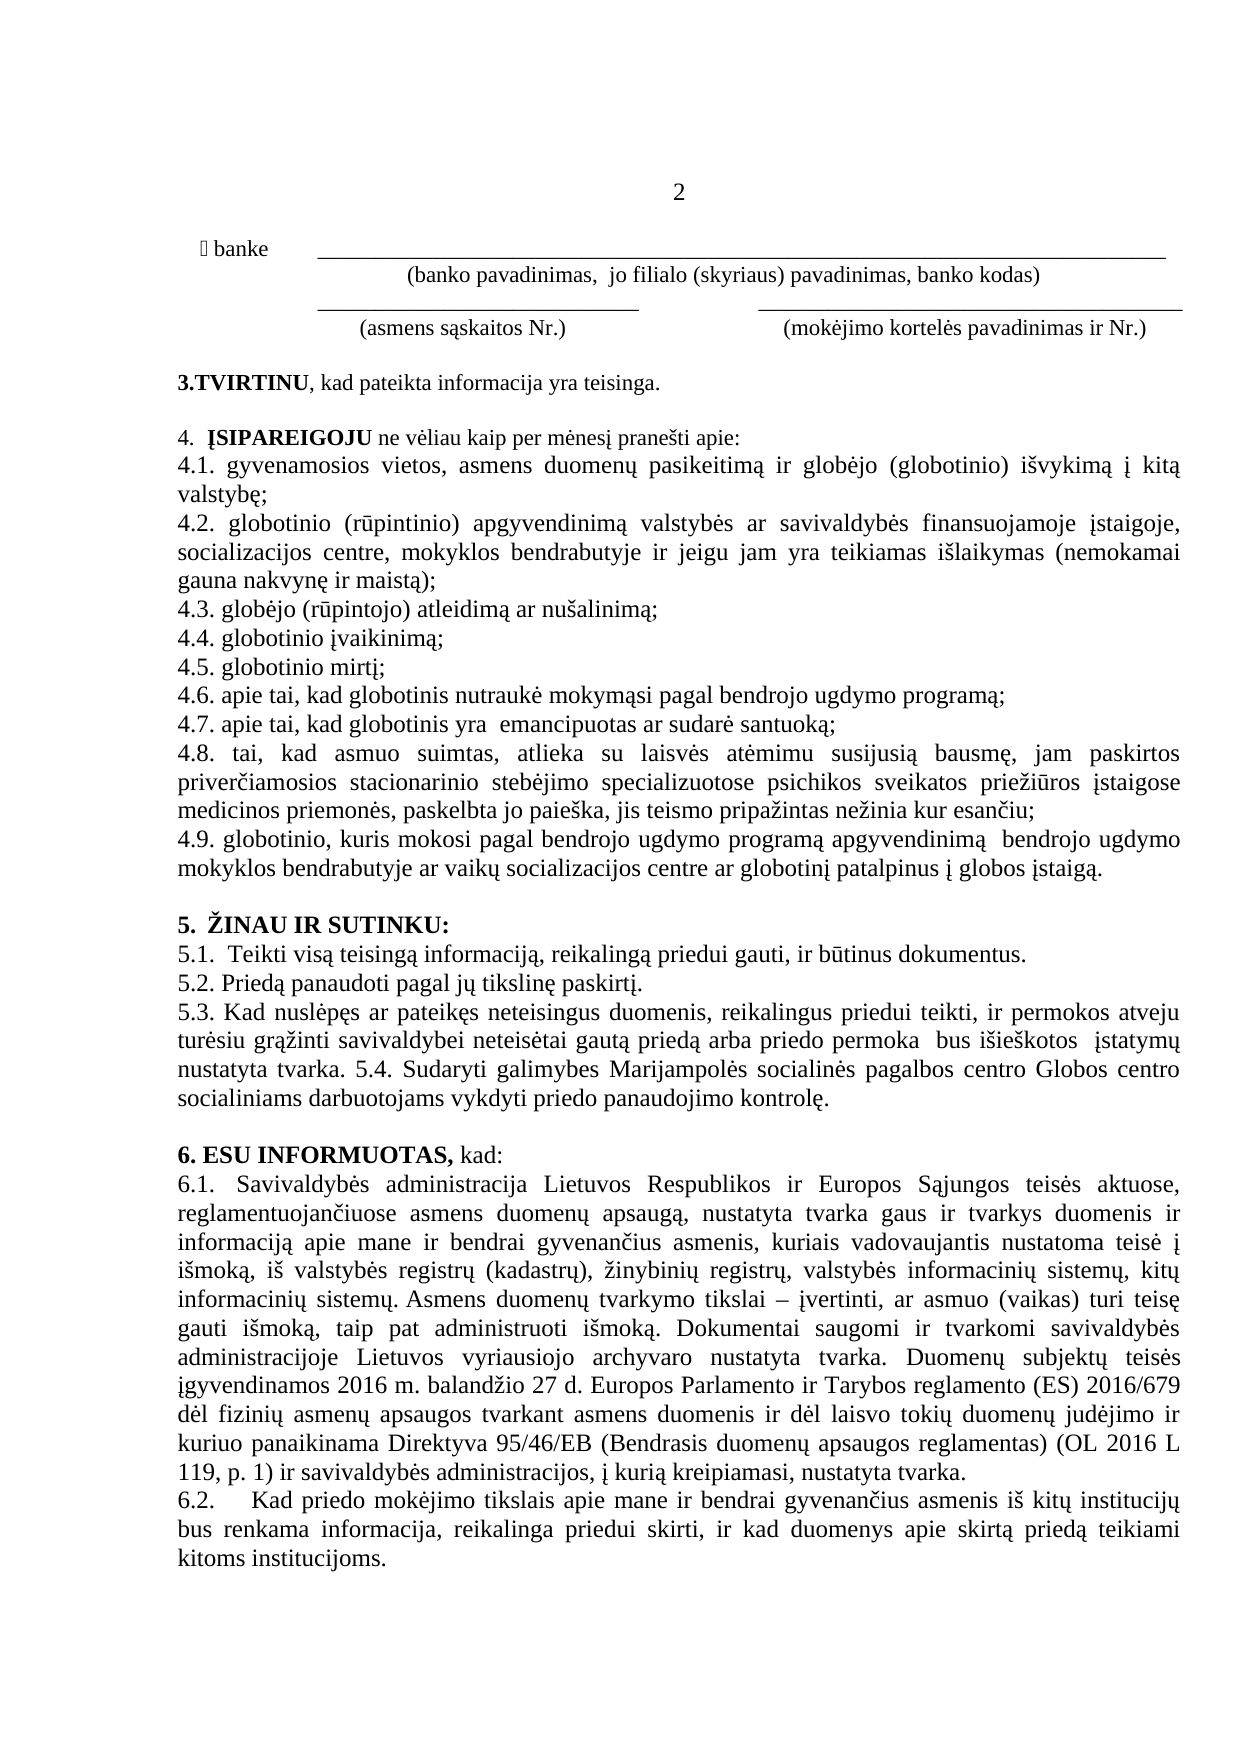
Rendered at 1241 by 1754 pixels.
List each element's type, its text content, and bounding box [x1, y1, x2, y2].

table_header  banke [189, 235, 306, 340]
text 4.1. gyvenamosios vietos, asmens duomenų pasikeitimą ir globėjo (globotinio) išvykimą į kitą valstybę; [177, 450, 1181, 508]
text 6. ESU INFORMUOTAS, kad: [177, 1140, 1181, 1169]
text 4.4. globotinio įvaikinimą; [177, 623, 1181, 652]
text 6.1. Savivaldybės administracija Lietuvos Respublikos ir Europos Sąjungos teisės aktuose, reglamentuojančiuose asmens duomenų apsaugą, nustatyta tvarka gaus ir tvarkys duomenis ir informaciją apie mane ir bendrai gyvenančius asmenis, kuriais vadovaujantis nustatoma teisė į išmoką, iš valstybės registrų (kadastrų), žinybinių registrų, valstybės informacinių sistemų, kitų informacinių sistemų. Asmens duomenų tvarkymo tikslai – įvertinti, ar asmuo (vaikas) turi teisę gauti išmoką, taip pat administruoti išmoką. Dokumentai saugomi ir tvarkomi savivaldybės administracijoje Lietuvos vyriausiojo archyvaro nustatyta tvarka. Duomenų subjektų teisės įgyvendinamos 2016 m. balandžio 27 d. Europos Parlamento ir Tarybos reglamento (ES) 2016/679 dėl fizinių asmenų apsaugos tvarkant asmens duomenis ir dėl laisvo tokių duomenų judėjimo ir kuriuo panaikinama Direktyva 95/46/EB (Bendrasis duomenų apsaugos reglamentas) (OL 2016 L 119, p. 1) ir savivaldybės administracijos, į kurią kreipiamasi, nustatyta tvarka. [177, 1169, 1181, 1485]
text 4.5. globotinio mirtį; [177, 652, 1181, 680]
text 4.7. apie tai, kad globotinis yra emancipuotas ar sudarė santuoką; [177, 709, 1181, 738]
text 4.3. globėjo (rūpintojo) atleidimą ar nušalinimą; [177, 594, 1181, 623]
text 6.2. Kad priedo mokėjimo tikslais apie mane ir bendrai gyvenančius asmenis iš kitų institucijų bus renkama informacija, reikalinga priedui skirti, ir kad duomenys apie skirtą priedą teikiami kitoms institucijoms. [177, 1485, 1181, 1572]
text 5.3. Kad nuslėpęs ar pateikęs neteisingus duomenis, reikalingus priedui teikti, ir permokos atveju turėsiu grąžinti savivaldybei neteisėtai gautą priedą arba priedo permoka bus išieškotos įstatymų nustatyta tvarka. 5.4. Sudaryti galimybes Marijampolės socialinės pagalbos centro Globos centro socialiniams darbuotojams vykdyti priedo panaudojimo kontrolę. [177, 997, 1181, 1112]
text 4.2. globotinio (rūpintinio) apgyvendinimą valstybės ar savivaldybės finansuojamoje įstaigoje, socializacijos centre, mokyklos bendrabutyje ir jeigu jam yra teikiamas išlaikymas (nemokamai gauna nakvynę ir maistą); [177, 508, 1181, 594]
text 5.2. Priedą panaudoti pagal jų tikslinę paskirtį. [177, 968, 1181, 997]
table_header __________________________________________________________________________ (banko pavadinimas, jo filialo (skyriaus) pavadinimas, banko kodas) ____________________________ _____________________________________ (asmens sąskaitos Nr.) (mokėjimo kortelės pavadinimas ir Nr.) [306, 235, 1201, 340]
text 4.6. apie tai, kad globotinis nutraukė mokymąsi pagal bendrojo ugdymo programą; [177, 680, 1181, 709]
text 5. ŽINAU IR SUTINKU: [177, 910, 1181, 939]
text 4.9. globotinio, kuris mokosi pagal bendrojo ugdymo programą apgyvendinimą bendrojo ugdymo mokyklos bendrabutyje ar vaikų socializacijos centre ar globotinį patalpinus į globos įstaigą. [177, 824, 1181, 882]
text 4. ĮSIPAREIGOJU ne vėliau kaip per mėnesį pranešti apie: [177, 424, 1181, 450]
text 3.TVIRTINU, kad pateikta informacija yra teisinga. [177, 369, 1181, 395]
text 4.8. tai, kad asmuo suimtas, atlieka su laisvės atėmimu susijusią bausmę, jam paskirtos priverčiamosios stacionarinio stebėjimo specializuotose psichikos sveikatos priežiūros įstaigose medicinos priemonės, paskelbta jo paieška, jis teismo pripažintas nežinia kur esančiu; [177, 738, 1181, 824]
text 5.1. Teikti visą teisingą informaciją, reikalingą priedui gauti, ir būtinus dokumentus. [177, 939, 1181, 968]
